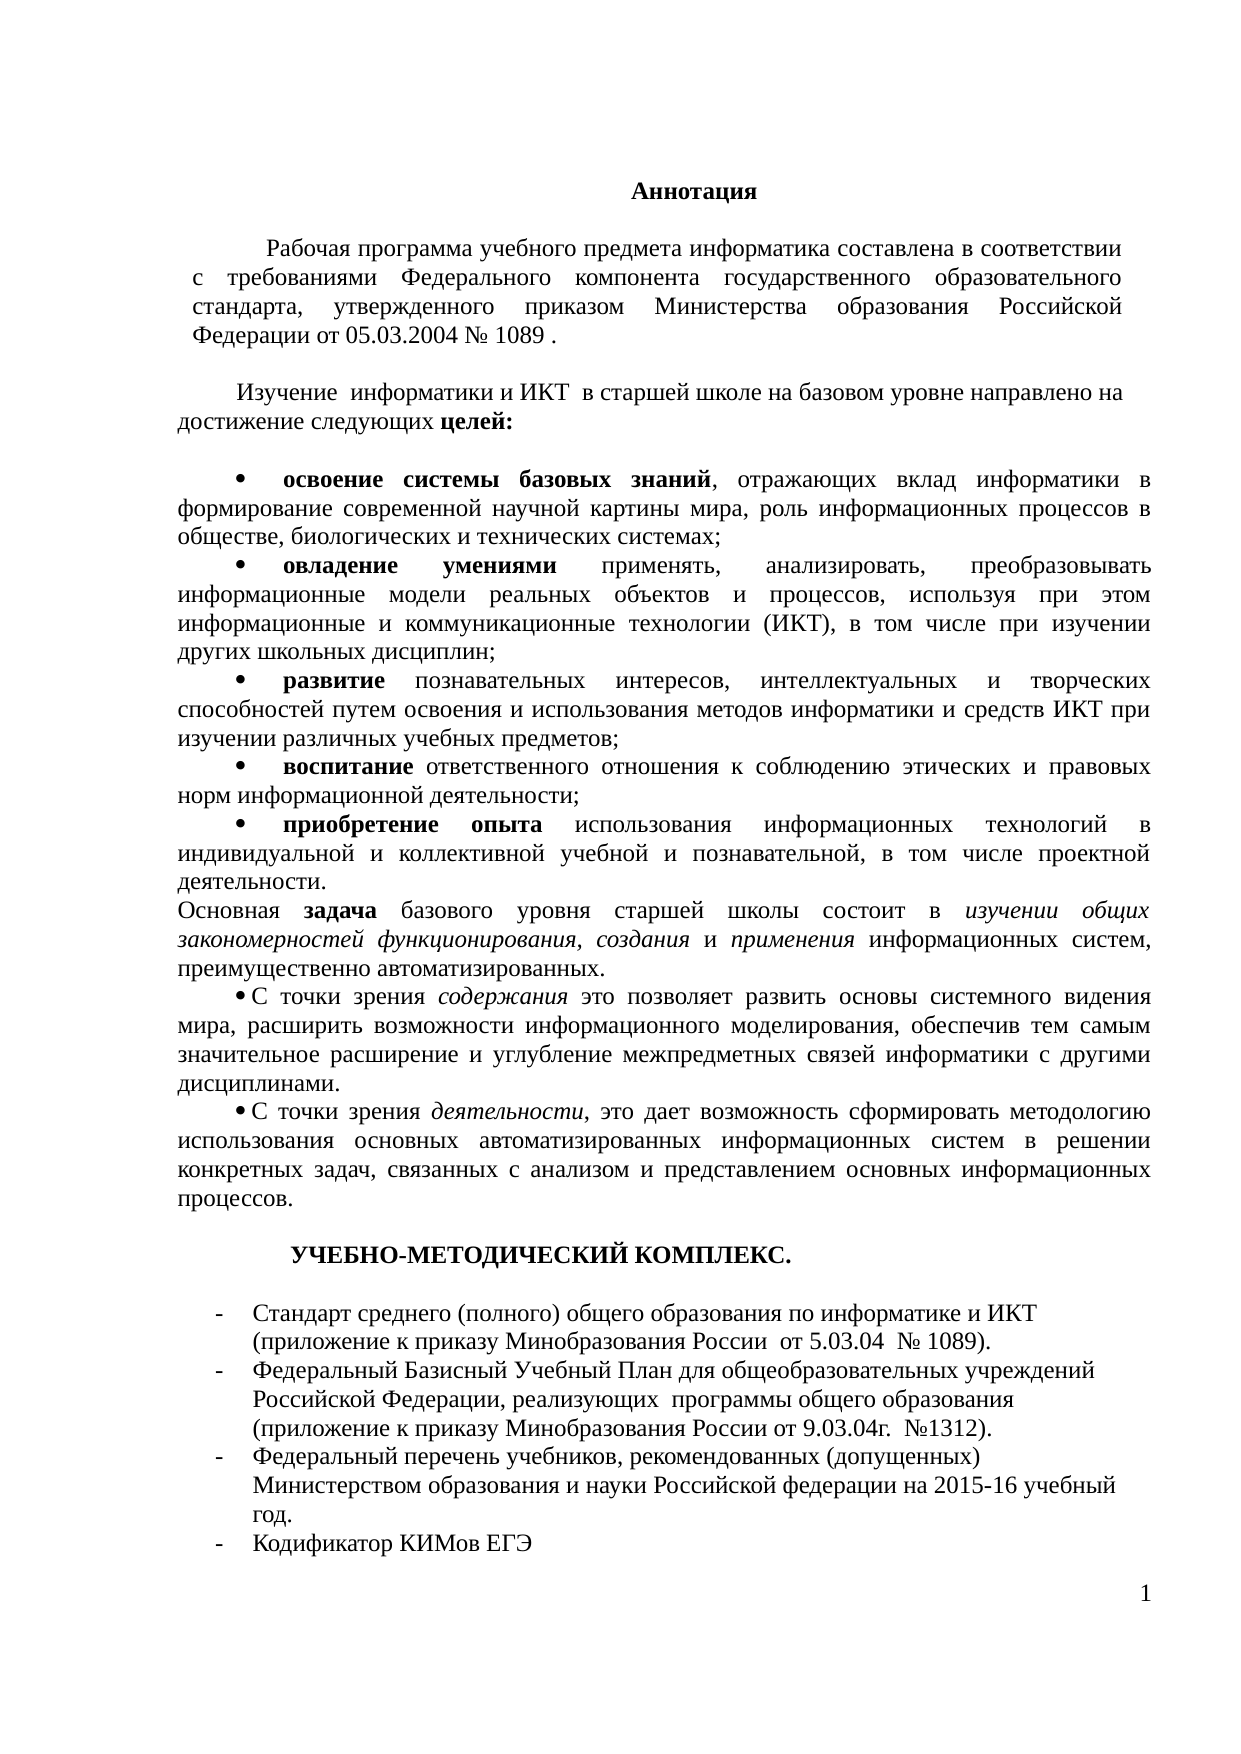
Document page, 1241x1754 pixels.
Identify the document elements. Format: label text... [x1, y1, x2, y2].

list Федеральный перечень учебников, рекомендованных (допущенных) Министерством образования и науки Российской федерации на 2015-16 учебный год. [215, 1441, 1152, 1528]
list Стандарт среднего (полного) общего образования по информатике и ИКТ (приложение к приказу Минобразования России от 5.03.04 № 1089). [215, 1298, 1152, 1355]
list Кодификатор КИМов ЕГЭ [215, 1528, 1152, 1556]
list приобретение опыта использования информационных технологий в индивидуальной и коллективной учебной и познавательной, в том числе проектной деятельности. [177, 809, 1152, 895]
text УЧЕБНО-МЕТОДИЧЕСКИЙ КОМПЛЕКС. [290, 1240, 1151, 1269]
list Федеральный Базисный Учебный План для общеобразовательных учреждений Российской Федерации, реализующих программы общего образования (приложение к приказу Минобразования России от 9.03.04г. №1312). [215, 1355, 1152, 1441]
list С точки зрения содержания это позволяет развить основы системного видения мира, расширить возможности информационного моделирования, обеспечив тем самым значительное расширение и углубление межпредметных связей информатики с другими дисциплинами. [177, 981, 1152, 1096]
text Рабочая программа учебного предмета информатика составлена в соответствии с требованиями Федерального компонента государственного образовательного стандарта, утвержденного приказом Министерства образования Российской Федерации от 05.03.2004 № 1089 . [192, 233, 1122, 348]
text Основная задача базового уровня старшей школы состоит в изучении общих закономерностей функционирования, создания и применения информационных систем, преимущественно автоматизированных. [177, 895, 1152, 981]
list воспитание ответственного отношения к соблюдению этических и правовых норм информационной деятельности; [177, 751, 1152, 809]
text Изучение информатики и ИКТ в старшей школе на базовом уровне направлено на достижение следующих целей: [177, 377, 1152, 435]
text Аннотация [177, 176, 1152, 204]
list С точки зрения деятельности, это дает возможность сформировать методологию использования основных автоматизированных информационных систем в решении конкретных задач, связанных с анализом и представлением основных информационных процессов. [177, 1096, 1152, 1211]
list развитие познавательных интересов, интеллектуальных и творческих способностей путем освоения и использования методов информатики и средств ИКТ при изучении различных учебных предметов; [177, 665, 1152, 751]
list освоение системы базовых знаний, отражающих вклад информатики в формирование современной научной картины мира, роль информационных процессов в обществе, биологических и технических системах; [177, 464, 1152, 550]
list овладение умениями применять, анализировать, преобразовывать информационные модели реальных объектов и процессов, используя при этом информационные и коммуникационные технологии (ИКТ), в том числе при изучении других школьных дисциплин; [177, 550, 1152, 665]
